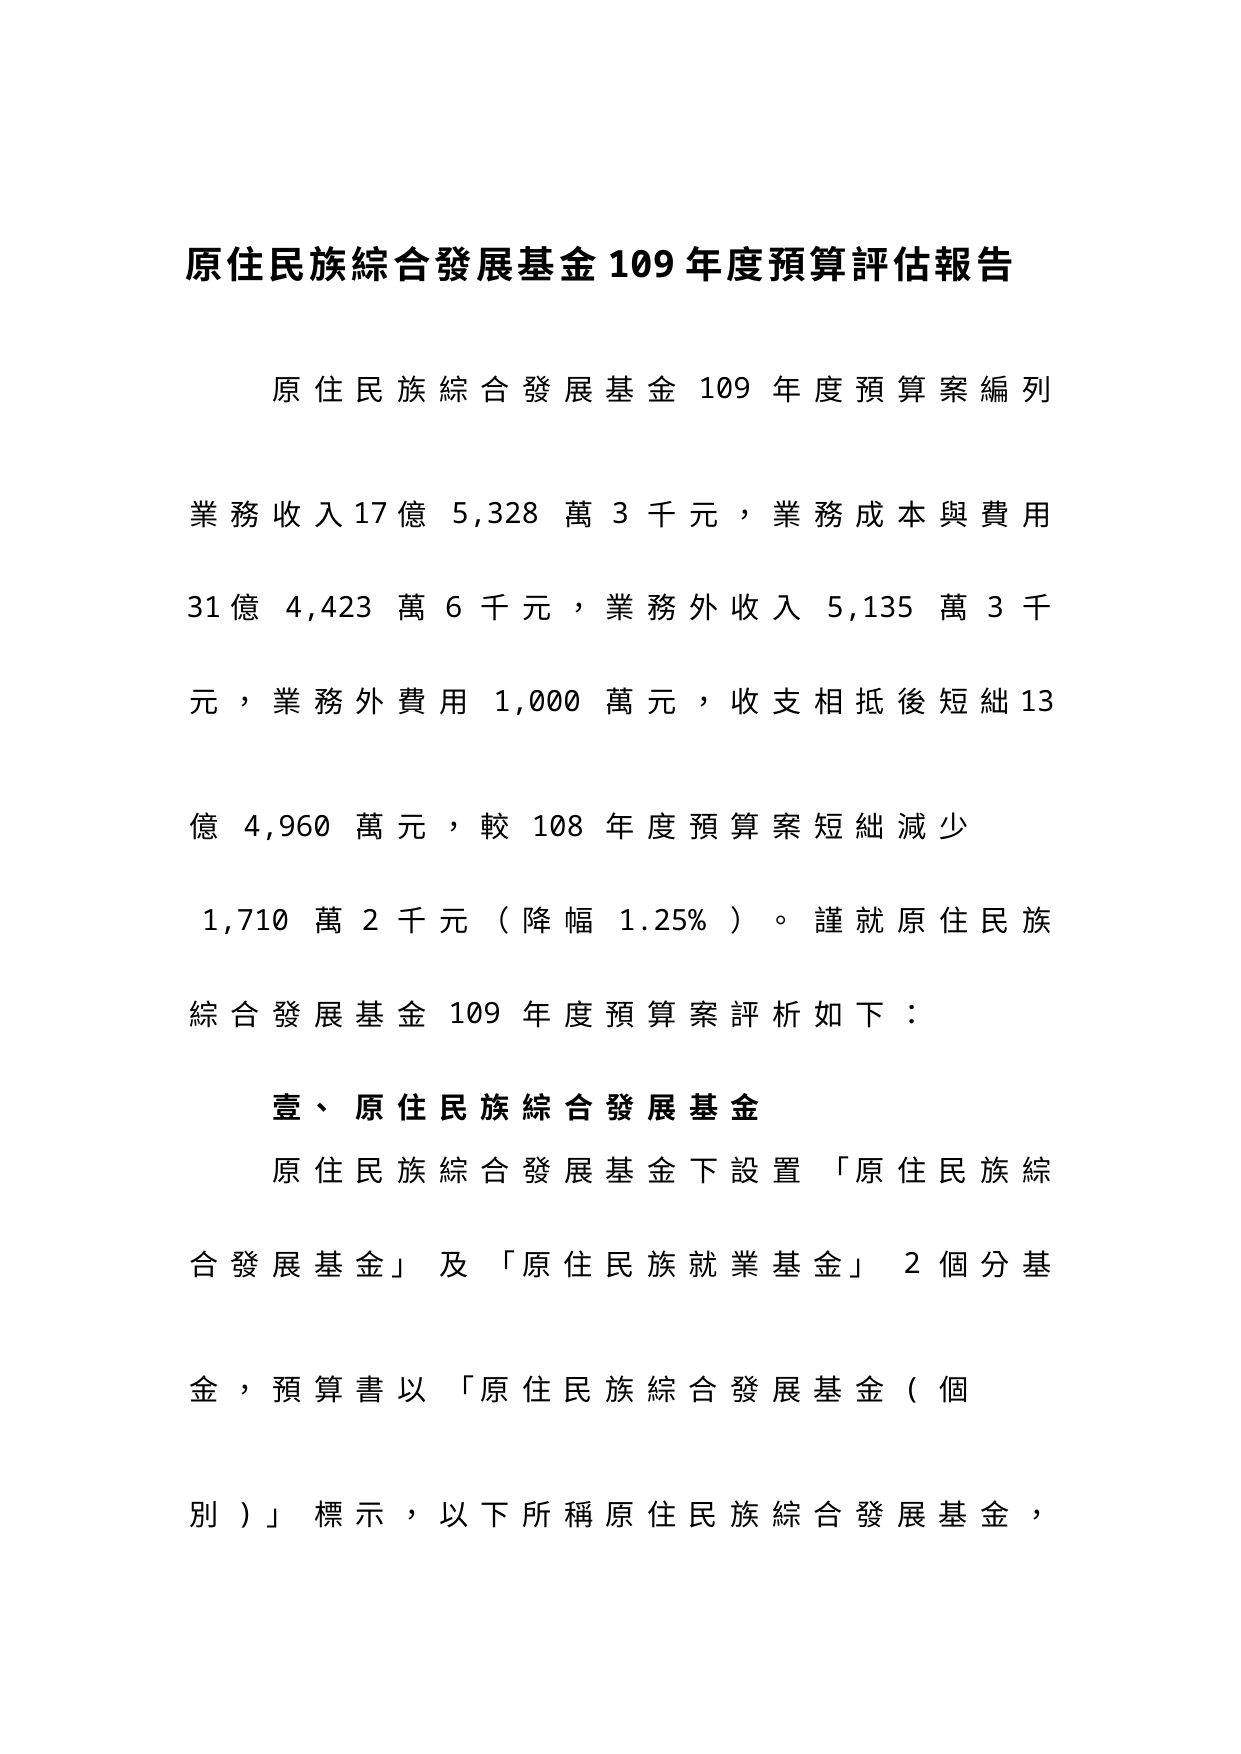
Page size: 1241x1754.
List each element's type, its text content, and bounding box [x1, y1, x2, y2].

text 原住民族綜合發展基金109年度預算評估報告 [183, 189, 1058, 314]
text 原住民族綜合發展基金下設置「原住民族綜合發展基金」及「原住民族就業基金」2個分基金，預算書以「原住民族綜合發展基金(個別)」標示，以下所稱原住民族綜合發展基金， [183, 1127, 1058, 1564]
text 原住民族綜合發展基金109年度預算案編列業務收入17億5,328萬3千元，業務成本與費用31億4,423萬6千元，業務外收入5,135萬3千元，業務外費用1,000萬元，收支相抵後短絀13億4,960萬元，較108年度預算案短絀減少1,710萬2千元（降幅1.25%）。謹就原住民族綜合發展基金109年度預算案評析如下： [183, 314, 1058, 1064]
text 壹、原住民族綜合發展基金 [242, 1064, 1058, 1127]
